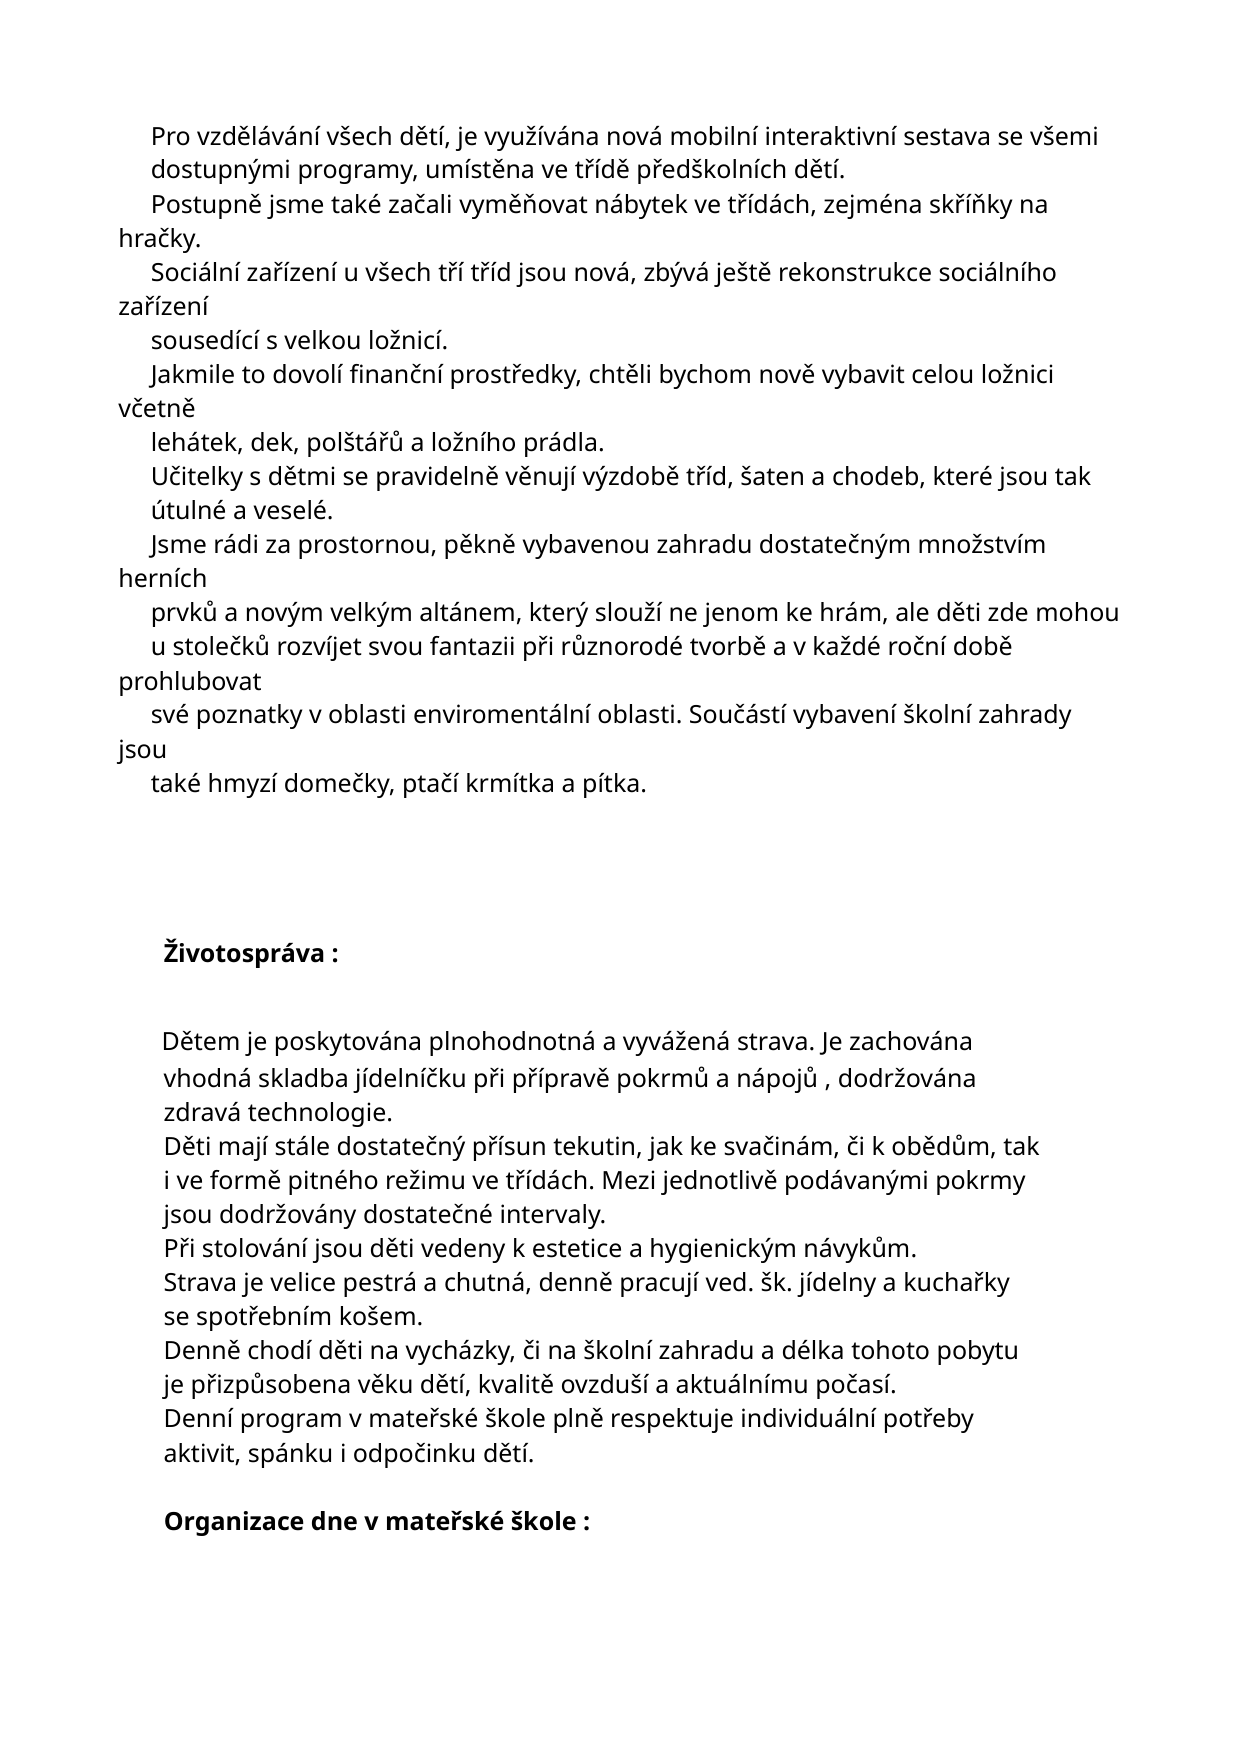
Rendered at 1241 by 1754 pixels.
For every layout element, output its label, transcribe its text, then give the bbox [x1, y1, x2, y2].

text lehátek, dek, polštářů a ložního prádla. [118, 425, 1122, 459]
text Strava je velice pestrá a chutná, denně pracují ved. šk. jídelny a kuchařky [118, 1265, 1122, 1299]
text Jsme rádi za prostornou, pěkně vybavenou zahradu dostatečným množstvím herních [118, 527, 1122, 595]
text Sociální zařízení u všech tří tříd jsou nová, zbývá ještě rekonstrukce sociálního zařízení [118, 254, 1122, 322]
text Jakmile to dovolí finanční prostředky, chtěli bychom nově vybavit celou ložnici včetně [118, 357, 1122, 425]
text útulné a veselé. [118, 493, 1122, 527]
text Denně chodí děti na vycházky, či na školní zahradu a délka tohoto pobytu [118, 1333, 1122, 1367]
text aktivit, spánku i odpočinku dětí. [118, 1435, 1122, 1469]
text Pro vzdělávání všech dětí, je využívána nová mobilní interaktivní sestava se všemi [118, 118, 1122, 152]
text Denní program v mateřské škole plně respektuje individuální potřeby [118, 1401, 1122, 1435]
text Organizace dne v mateřské škole : [118, 1503, 1122, 1537]
text Životospráva : [118, 936, 1122, 970]
text jsou dodržovány dostatečné intervaly. [118, 1197, 1122, 1231]
text Dětem je poskytována plnohodnotná a vyvážená strava. Je zachována [118, 1015, 1122, 1061]
text Při stolování jsou děti vedeny k estetice a hygienickým návykům. [118, 1231, 1122, 1265]
text je přizpůsobena věku dětí, kvalitě ovzduší a aktuálnímu počasí. [118, 1367, 1122, 1401]
text také hmyzí domečky, ptačí krmítka a pítka. [118, 765, 1122, 799]
text u stolečků rozvíjet svou fantazii při různorodé tvorbě a v každé roční době prohlubovat [118, 629, 1122, 697]
text Děti mají stále dostatečný přísun tekutin, jak ke svačinám, či k obědům, tak [118, 1129, 1122, 1163]
text své poznatky v oblasti enviromentální oblasti. Součástí vybavení školní zahrady jsou [118, 697, 1122, 765]
text dostupnými programy, umístěna ve třídě předškolních dětí. [118, 152, 1122, 186]
text prvků a novým velkým altánem, který slouží ne jenom ke hrám, ale děti zde mohou [118, 595, 1122, 629]
text Postupně jsme také začali vyměňovat nábytek ve třídách, zejména skříňky na hračky. [118, 186, 1122, 254]
text se spotřebním košem. [118, 1299, 1122, 1333]
text i ve formě pitného režimu ve třídách. Mezi jednotlivě podávanými pokrmy [118, 1163, 1122, 1197]
text Učitelky s dětmi se pravidelně věnují výzdobě tříd, šaten a chodeb, které jsou tak [118, 459, 1122, 493]
text sousedící s velkou ložnicí. [118, 322, 1122, 357]
text vhodná skladba jídelníčku při přípravě pokrmů a nápojů , dodržována [118, 1061, 1122, 1094]
text zdravá technologie. [118, 1094, 1122, 1129]
